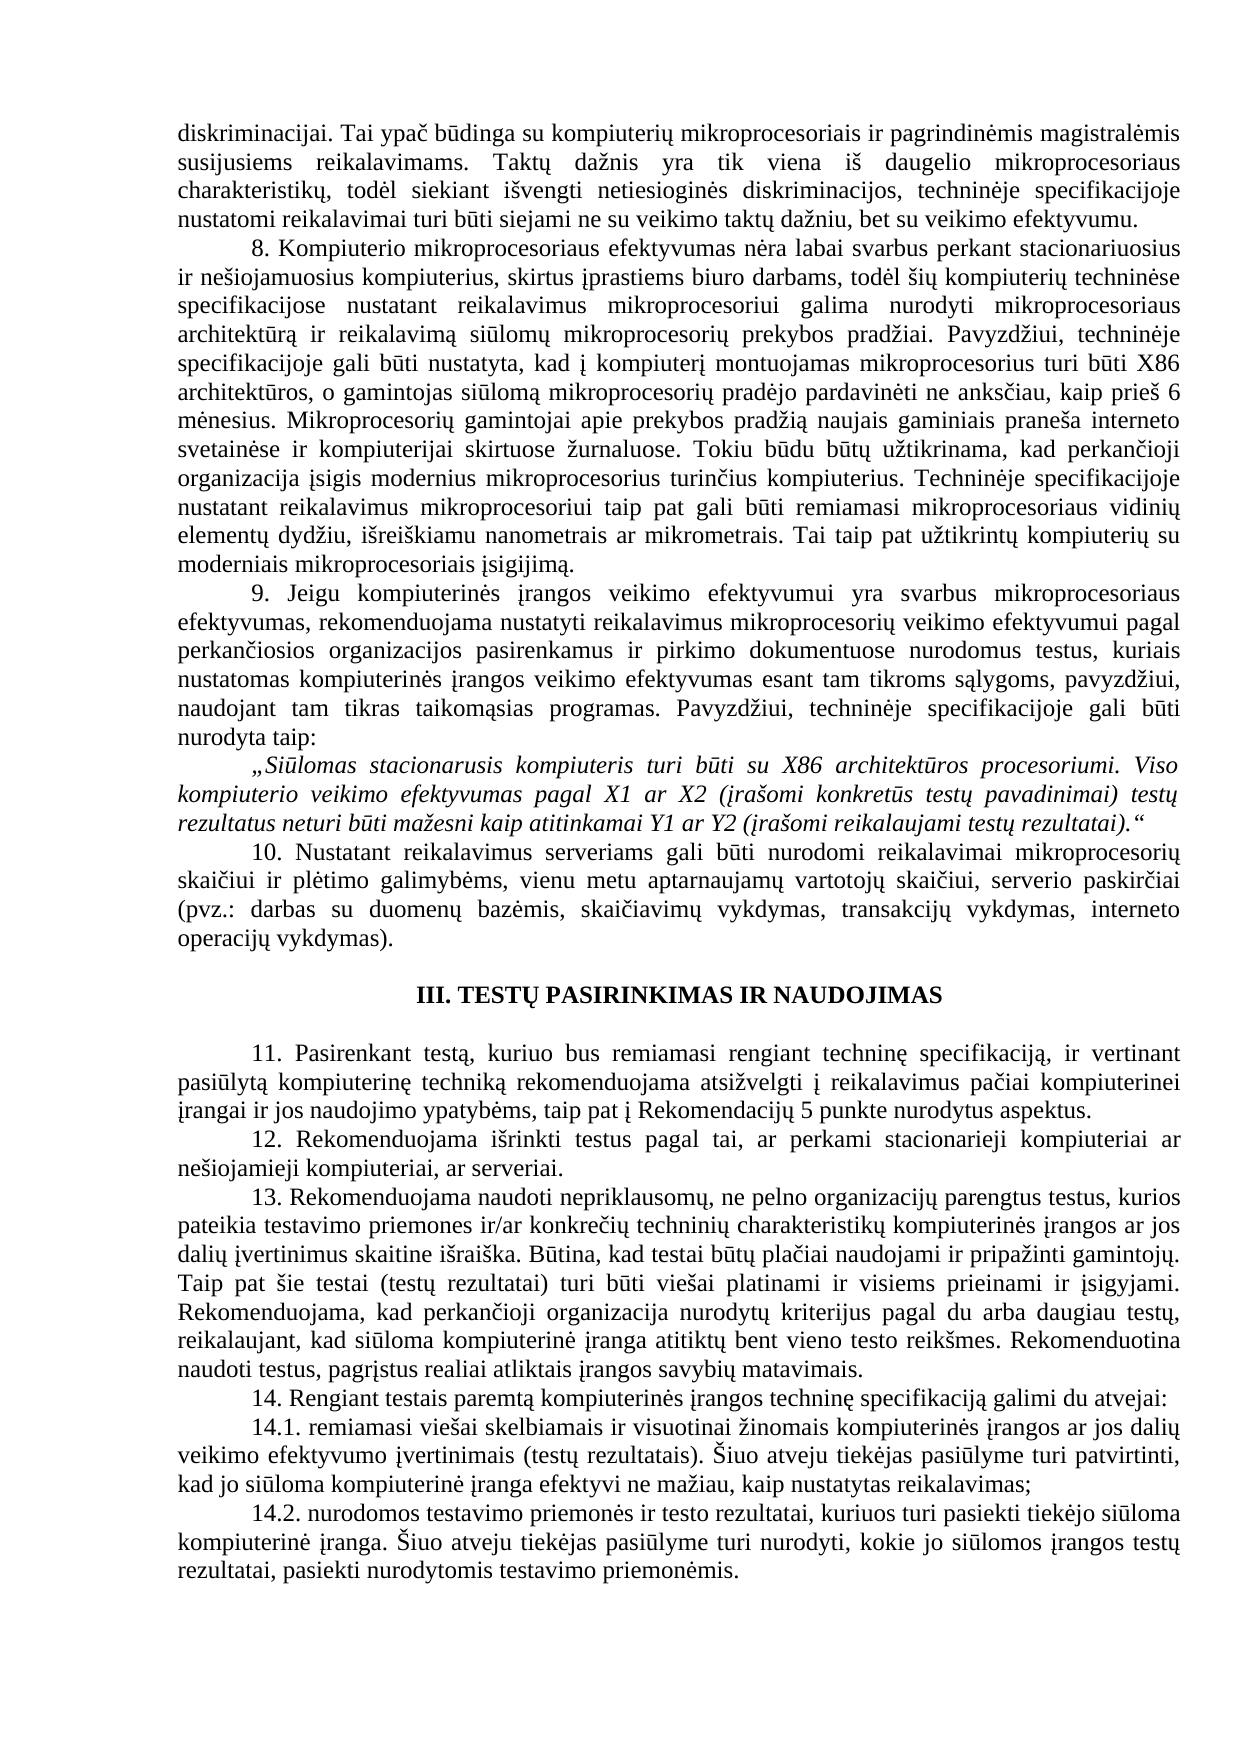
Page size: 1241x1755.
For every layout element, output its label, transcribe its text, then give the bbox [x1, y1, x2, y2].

text diskriminacijai. Tai ypač būdinga su kompiuterių mikroprocesoriais ir pagrindinėmis magistralėmis susijusiems reikalavimams. Taktų dažnis yra tik viena iš daugelio mikroprocesoriaus charakteristikų, todėl siekiant išvengti netiesioginės diskriminacijos, techninėje specifikacijoje nustatomi reikalavimai turi būti siejami ne su veikimo taktų dažniu, bet su veikimo efektyvumu. [177, 118, 1181, 233]
text 14.2. nurodomos testavimo priemonės ir testo rezultatai, kuriuos turi pasiekti tiekėjo siūloma kompiuterinė įranga. Šiuo atveju tiekėjas pasiūlyme turi nurodyti, kokie jo siūlomos įrangos testų rezultatai, pasiekti nurodytomis testavimo priemonėmis. [177, 1498, 1181, 1584]
text 11. Pasirenkant testą, kuriuo bus remiamasi rengiant techninę specifikaciją, ir vertinant pasiūlytą kompiuterinę techniką rekomenduojama atsižvelgti į reikalavimus pačiai kompiuterinei įrangai ir jos naudojimo ypatybėms, taip pat į Rekomendacijų 5 punkte nurodytus aspektus. [177, 1038, 1181, 1124]
text 10. Nustatant reikalavimus serveriams gali būti nurodomi reikalavimai mikroprocesorių skaičiui ir plėtimo galimybėms, vienu metu aptarnaujamų vartotojų skaičiui, serverio paskirčiai (pvz.: darbas su duomenų bazėmis, skaičiavimų vykdymas, transakcijų vykdymas, interneto operacijų vykdymas). [177, 837, 1181, 952]
text 8. Kompiuterio mikroprocesoriaus efektyvumas nėra labai svarbus perkant stacionariuosius ir nešiojamuosius kompiuterius, skirtus įprastiems biuro darbams, todėl šių kompiuterių techninėse specifikacijose nustatant reikalavimus mikroprocesoriui galima nurodyti mikroprocesoriaus architektūrą ir reikalavimą siūlomų mikroprocesorių prekybos pradžiai. Pavyzdžiui, techninėje specifikacijoje gali būti nustatyta, kad į kompiuterį montuojamas mikroprocesorius turi būti X86 architektūros, o gamintojas siūlomą mikroprocesorių pradėjo pardavinėti ne anksčiau, kaip prieš 6 mėnesius. Mikroprocesorių gamintojai apie prekybos pradžią naujais gaminiais praneša interneto svetainėse ir kompiuterijai skirtuose žurnaluose. Tokiu būdu būtų užtikrinama, kad perkančioji organizacija įsigis modernius mikroprocesorius turinčius kompiuterius. Techninėje specifikacijoje nustatant reikalavimus mikroprocesoriui taip pat gali būti remiamasi mikroprocesoriaus vidinių elementų dydžiu, išreiškiamu nanometrais ar mikrometrais. Tai taip pat užtikrintų kompiuterių su moderniais mikroprocesoriais įsigijimą. [177, 233, 1181, 578]
text 12. Rekomenduojama išrinkti testus pagal tai, ar perkami stacionarieji kompiuteriai ar nešiojamieji kompiuteriai, ar serveriai. [177, 1124, 1181, 1182]
text 9. Jeigu kompiuterinės įrangos veikimo efektyvumui yra svarbus mikroprocesoriaus efektyvumas, rekomenduojama nustatyti reikalavimus mikroprocesorių veikimo efektyvumui pagal perkančiosios organizacijos pasirenkamus ir pirkimo dokumentuose nurodomus testus, kuriais nustatomas kompiuterinės įrangos veikimo efektyvumas esant tam tikroms sąlygoms, pavyzdžiui, naudojant tam tikras taikomąsias programas. Pavyzdžiui, techninėje specifikacijoje gali būti nurodyta taip: [177, 578, 1181, 751]
text „Siūlomas stacionarusis kompiuteris turi būti su X86 architektūros procesoriumi. Viso kompiuterio veikimo efektyvumas pagal X1 ar X2 (įrašomi konkretūs testų pavadinimai) testų rezultatus neturi būti mažesni kaip atitinkamai Y1 ar Y2 (įrašomi reikalaujami testų rezultatai).“ [177, 751, 1181, 837]
text 14.1. remiamasi viešai skelbiamais ir visuotinai žinomais kompiuterinės įrangos ar jos dalių veikimo efektyvumo įvertinimais (testų rezultatais). Šiuo atveju tiekėjas pasiūlyme turi patvirtinti, kad jo siūloma kompiuterinė įranga efektyvi ne mažiau, kaip nustatytas reikalavimas; [177, 1412, 1181, 1498]
text 13. Rekomenduojama naudoti nepriklausomų, ne pelno organizacijų parengtus testus, kurios pateikia testavimo priemones ir/ar konkrečių techninių charakteristikų kompiuterinės įrangos ar jos dalių įvertinimus skaitine išraiška. Būtina, kad testai būtų plačiai naudojami ir pripažinti gamintojų. Taip pat šie testai (testų rezultatai) turi būti viešai platinami ir visiems prieinami ir įsigyjami. Rekomenduojama, kad perkančioji organizacija nurodytų kriterijus pagal du arba daugiau testų, reikalaujant, kad siūloma kompiuterinė įranga atitiktų bent vieno testo reikšmes. Rekomenduotina naudoti testus, pagrįstus realiai atliktais įrangos savybių matavimais. [177, 1182, 1181, 1383]
text 14. Rengiant testais paremtą kompiuterinės įrangos techninę specifikaciją galimi du atvejai: [177, 1383, 1181, 1412]
text III. TESTŲ PASIRINKIMAS IR NAUDOJIMAS [177, 981, 1181, 1009]
